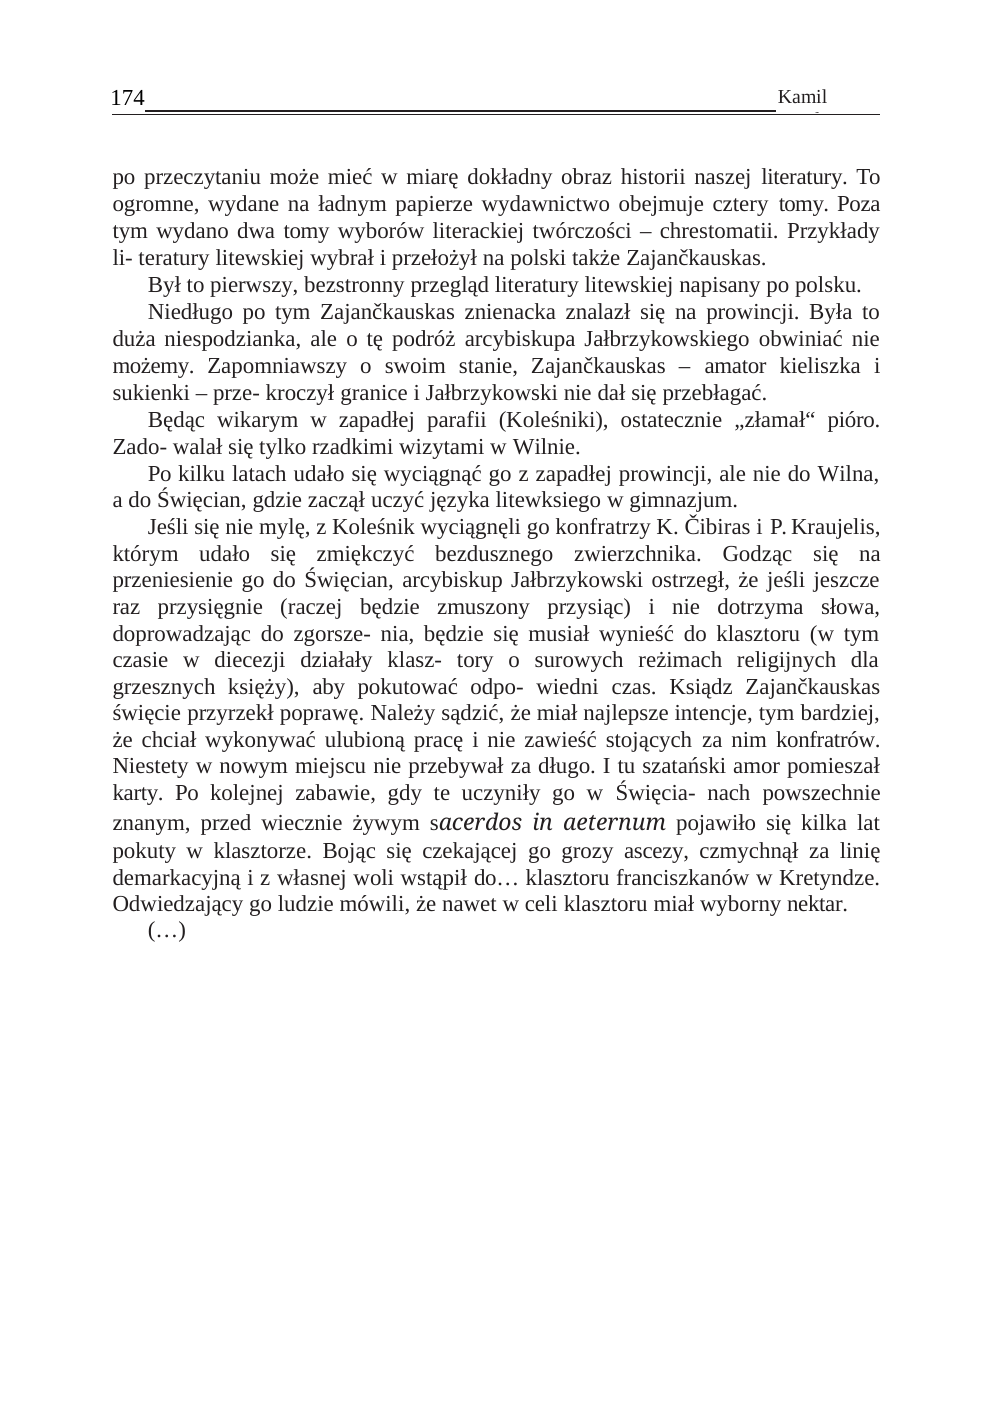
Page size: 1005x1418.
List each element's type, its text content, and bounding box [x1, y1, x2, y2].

text Był to pierwszy, bezstronny przegląd literatury litewskiej napisany po polsku. [148, 271, 904, 297]
text po przeczytaniu może mieć w miarę dokładny obraz historii naszej literatury. To ogromne, wydane na ładnym papierze wydawnictwo obejmuje cztery tomy. Poza tym wydano dwa tomy wyborów literackiej twórczości – chrestomatii. Przykłady li- teratury litewskiej wybrał i przełożył na polski także Zajančkauskas. [112, 163, 880, 270]
text (…) [148, 917, 904, 943]
text Jeśli się nie mylę, z Koleśnik wyciągnęli go konfratrzy K. Čibiras i P. Kraujelis, którym udało się zmiękczyć bezdusznego zwierzchnika. Godząc się na przeniesienie go do Święcian, arcybiskup Jałbrzykowski ostrzegł, że jeśli jeszcze raz przysięgnie (raczej będzie zmuszony przysiąc) i nie dotrzyma słowa, doprowadzając do zgorsze- nia, będzie się musiał wynieść do klasztoru (w tym czasie w diecezji działały klasz- tory o surowych reżimach religijnych dla grzesznych księży), aby pokutować odpo- wiedni czas. Ksiądz Zajančkauskas święcie przyrzekł poprawę. Należy sądzić, że miał najlepsze intencje, tym bardziej, że chciał wykonywać ulubioną pracę i nie zawieść stojących za nim konfratrów. Niestety w nowym miejscu nie przebywał za długo. I tu szatański amor pomieszał karty. Po kolejnej zabawie, gdy te uczyniły go w Święcia- nach powszechnie znanym, przed wiecznie żywym sacerdos in aeternum pojawiło się kilka lat pokuty w klasztorze. Bojąc się czekającej go grozy ascezy, czmychnął za linię demarkacyjną i z własnej woli wstąpił do… klasztoru franciszkanów w Kretyndze. Odwiedzający go ludzie mówili, że nawet w celi klasztoru miał wyborny nektar. [112, 513, 881, 917]
text Będąc wikarym w zapadłej parafii (Koleśniki), ostatecznie „złamał“ pióro. Zado- walał się tylko rzadkimi wizytami w Wilnie. [112, 406, 880, 459]
text Po kilku latach udało się wyciągnąć go z zapadłej prowincji, ale nie do Wilna, a do Święcian, gdzie zaczął uczyć języka litewksiego w gimnazjum. [112, 459, 880, 513]
text Niedługo po tym Zajančkauskas znienacka znalazł się na prowincji. Była to duża niespodzianka, ale o tę podróż arcybiskupa Jałbrzykowskiego obwiniać nie możemy. Zapomniawszy o swoim stanie, Zajančkauskas – amator kieliszka i sukienki – prze- kroczył granice i Jałbrzykowski nie dał się przebłagać. [112, 298, 880, 405]
